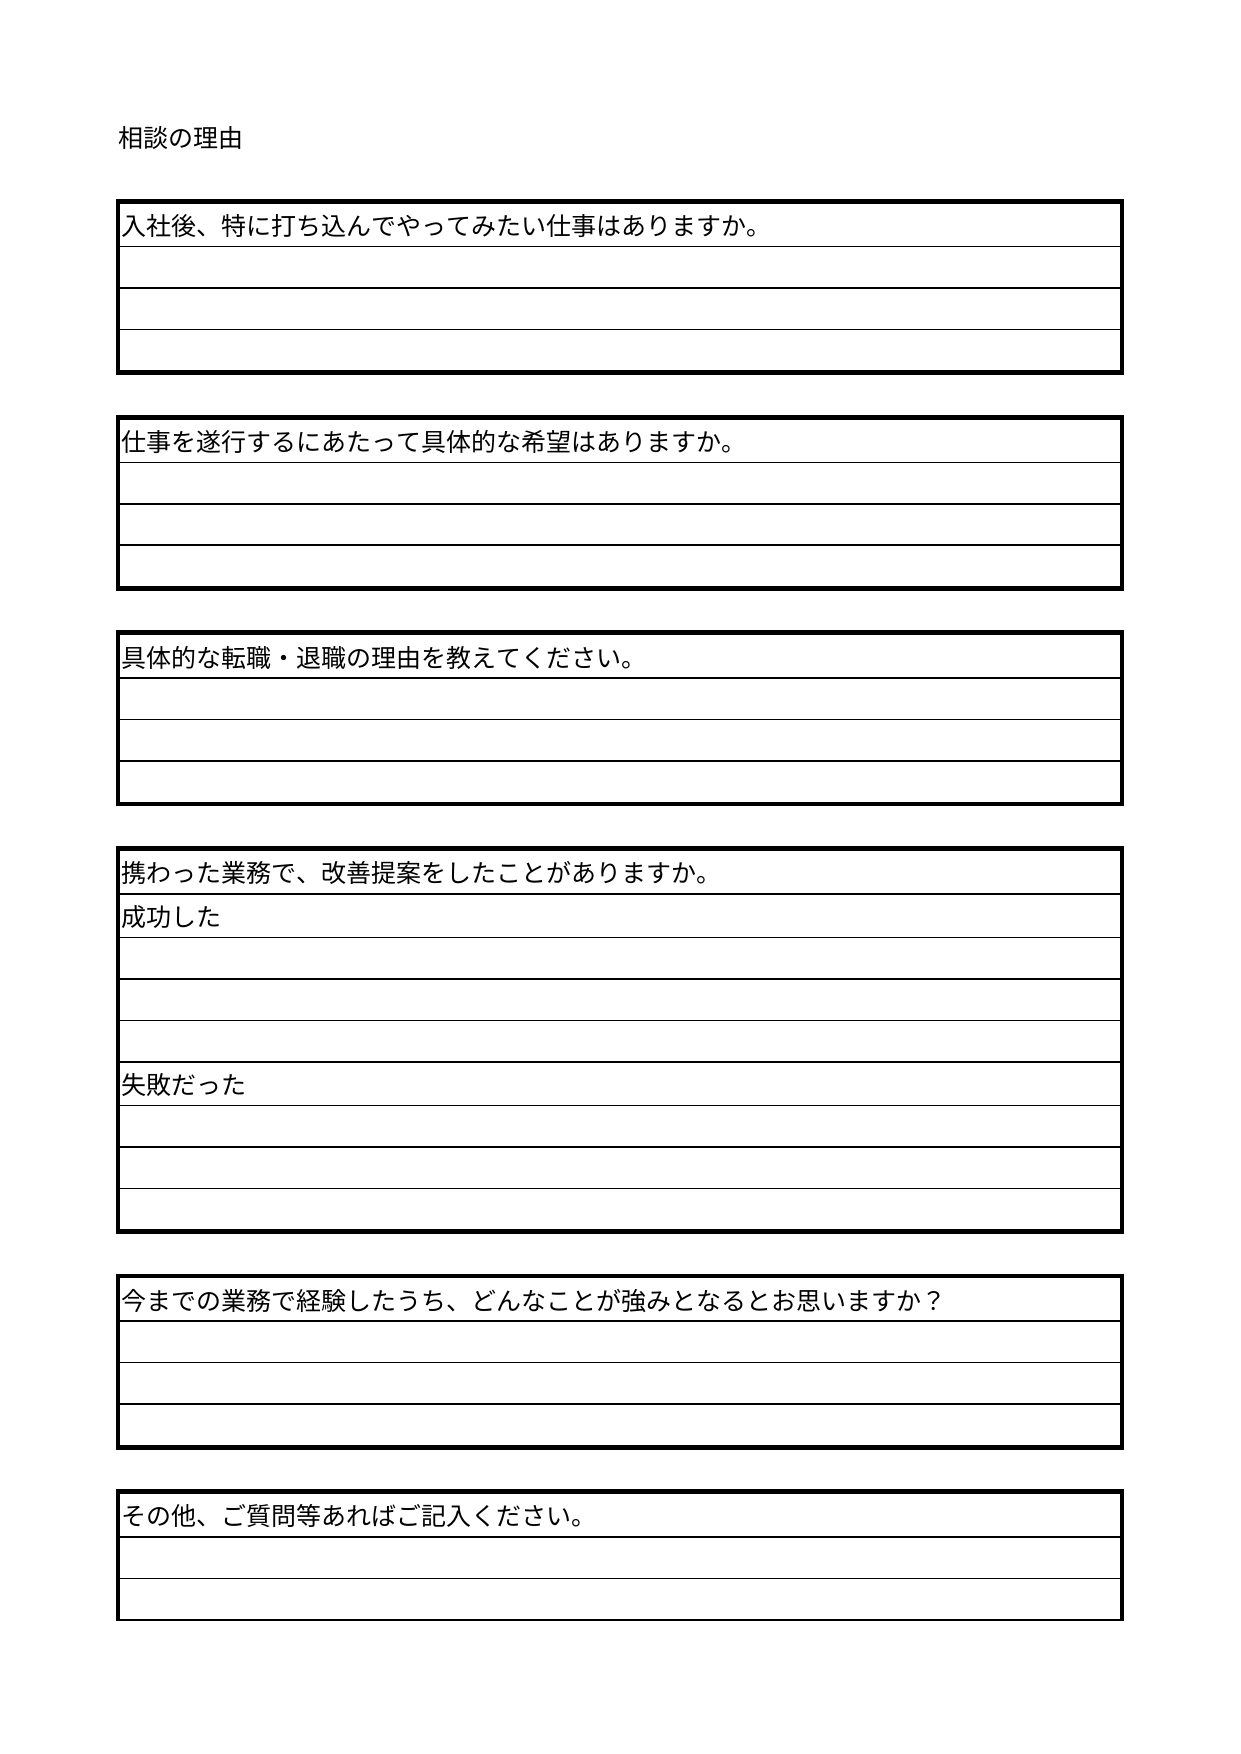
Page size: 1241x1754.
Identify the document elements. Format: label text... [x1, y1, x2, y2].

table_cell [120, 762, 1120, 802]
table_cell [120, 247, 1120, 287]
table_cell [118, 1450, 1122, 1489]
table_cell [120, 720, 1120, 760]
table_cell 失敗だった [120, 1063, 1120, 1104]
table_cell [120, 330, 1120, 370]
table_cell [120, 1538, 1120, 1577]
table_cell [120, 463, 1120, 503]
table_cell [118, 591, 1122, 630]
table_cell [120, 1363, 1120, 1403]
table_cell 成功した [120, 895, 1120, 937]
table_cell 今までの業務で経験したうち、どんなことが強みとなるとお思いますか？ [120, 1278, 1120, 1320]
table_cell [118, 1234, 1122, 1273]
table_cell [120, 1579, 1120, 1619]
table_cell [118, 806, 1122, 846]
text 相談の理由 [118, 118, 1122, 154]
table_header 入社後、特に打ち込んでやってみたい仕事はありますか。 [120, 204, 1120, 246]
table_cell その他、ご質問等あればご記入ください。 [120, 1494, 1120, 1536]
table_cell 具体的な転職・退職の理由を教えてください。 [120, 635, 1120, 677]
table_cell [120, 1148, 1120, 1187]
table_cell [120, 1322, 1120, 1362]
table_cell [120, 289, 1120, 329]
table_cell [118, 375, 1122, 415]
table_cell [120, 1106, 1120, 1146]
table_cell 仕事を遂行するにあたって具体的な希望はありますか。 [120, 420, 1120, 461]
table_cell 携わった業務で、改善提案をしたことがありますか。 [120, 851, 1120, 893]
table_cell [120, 1021, 1120, 1061]
table_cell [120, 505, 1120, 544]
table_cell [120, 1189, 1120, 1229]
table_cell [120, 1405, 1120, 1445]
table_cell [120, 546, 1120, 586]
table_cell [120, 679, 1120, 719]
table_cell [120, 980, 1120, 1019]
table_cell [120, 938, 1120, 978]
